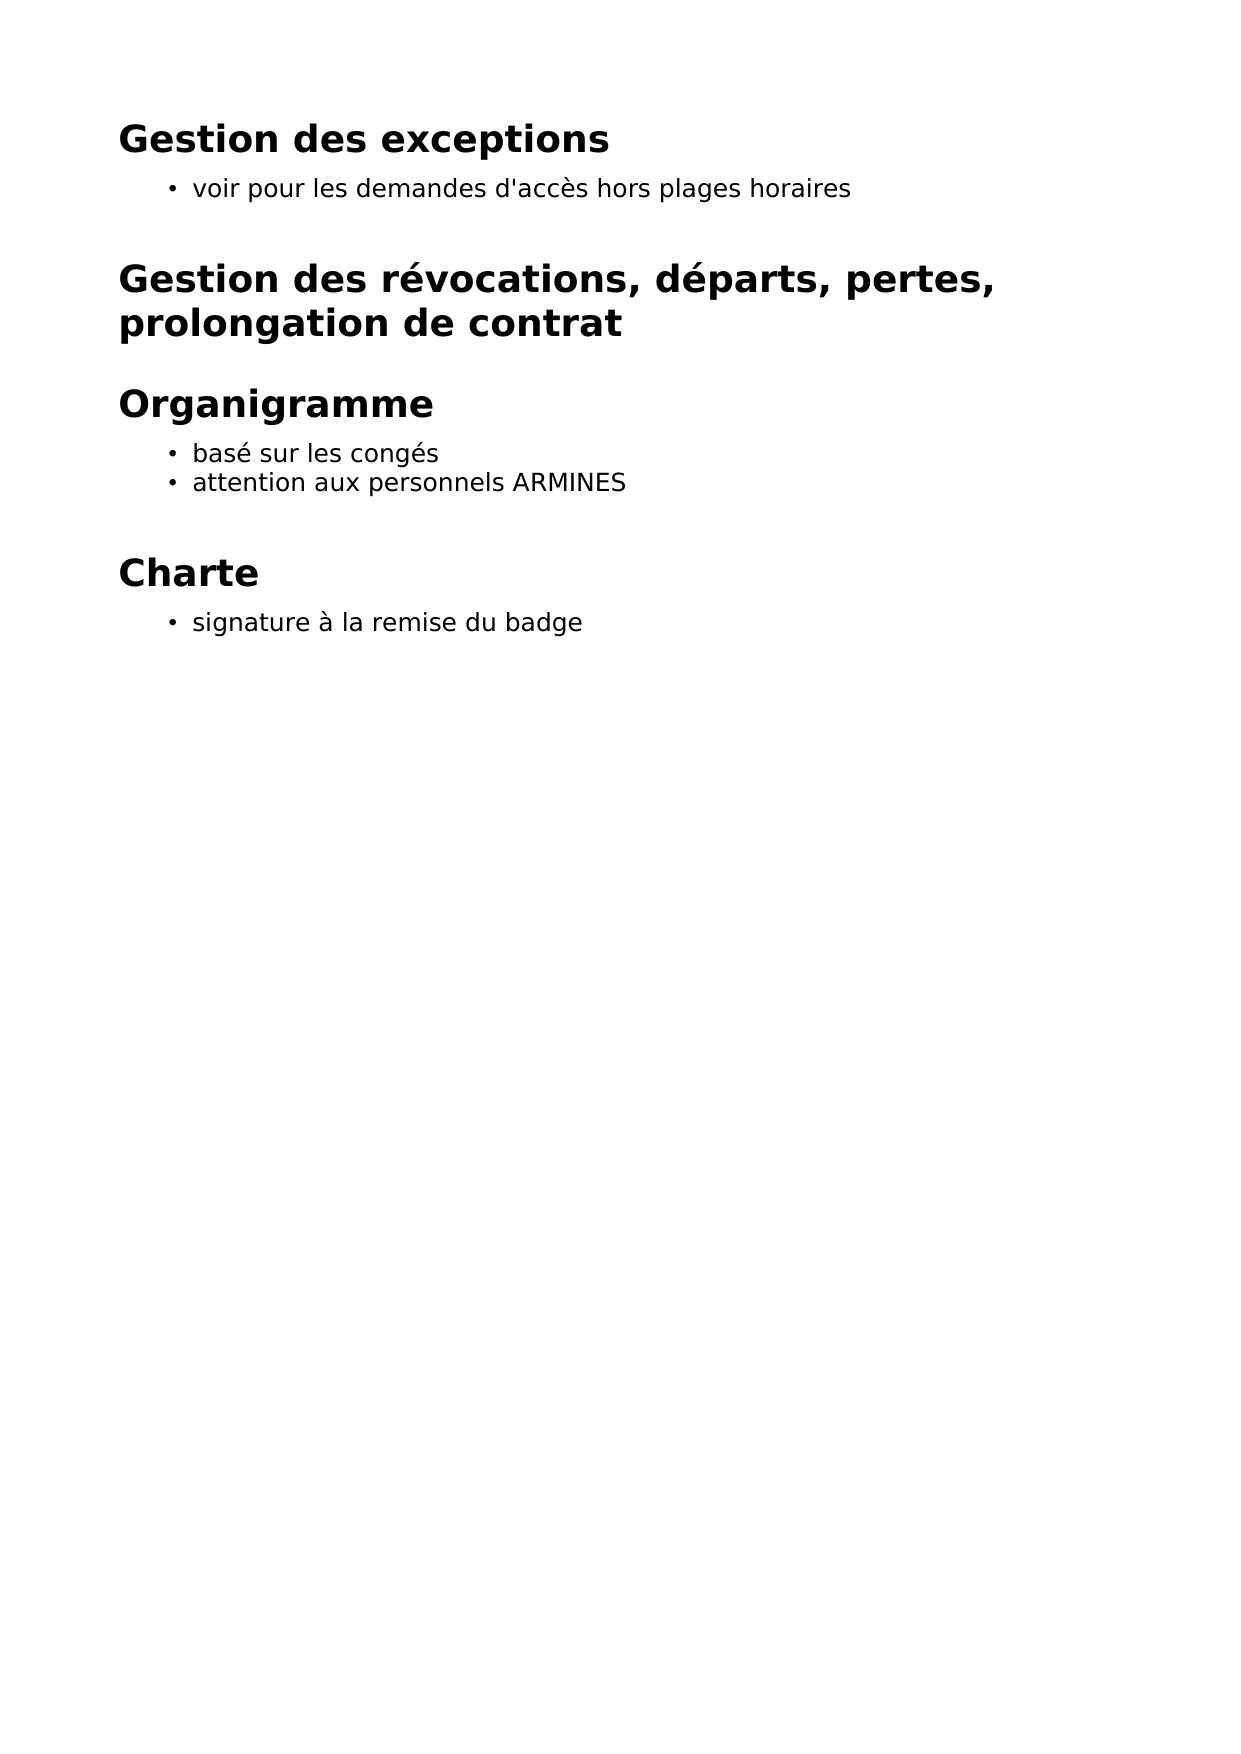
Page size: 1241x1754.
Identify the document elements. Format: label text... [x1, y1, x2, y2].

list signature à la remise du badge [177, 608, 1122, 637]
list basé sur les congés [177, 439, 1122, 468]
subtitle Gestion des exceptions [118, 118, 1122, 162]
subtitle Organigramme [118, 383, 1122, 426]
subtitle Gestion des révocations, départs, pertes, prolongation de contrat [118, 258, 1122, 345]
list voir pour les demandes d'accès hors plages horaires [177, 174, 1122, 203]
subtitle Charte [118, 552, 1122, 595]
list attention aux personnels ARMINES [177, 468, 1122, 497]
